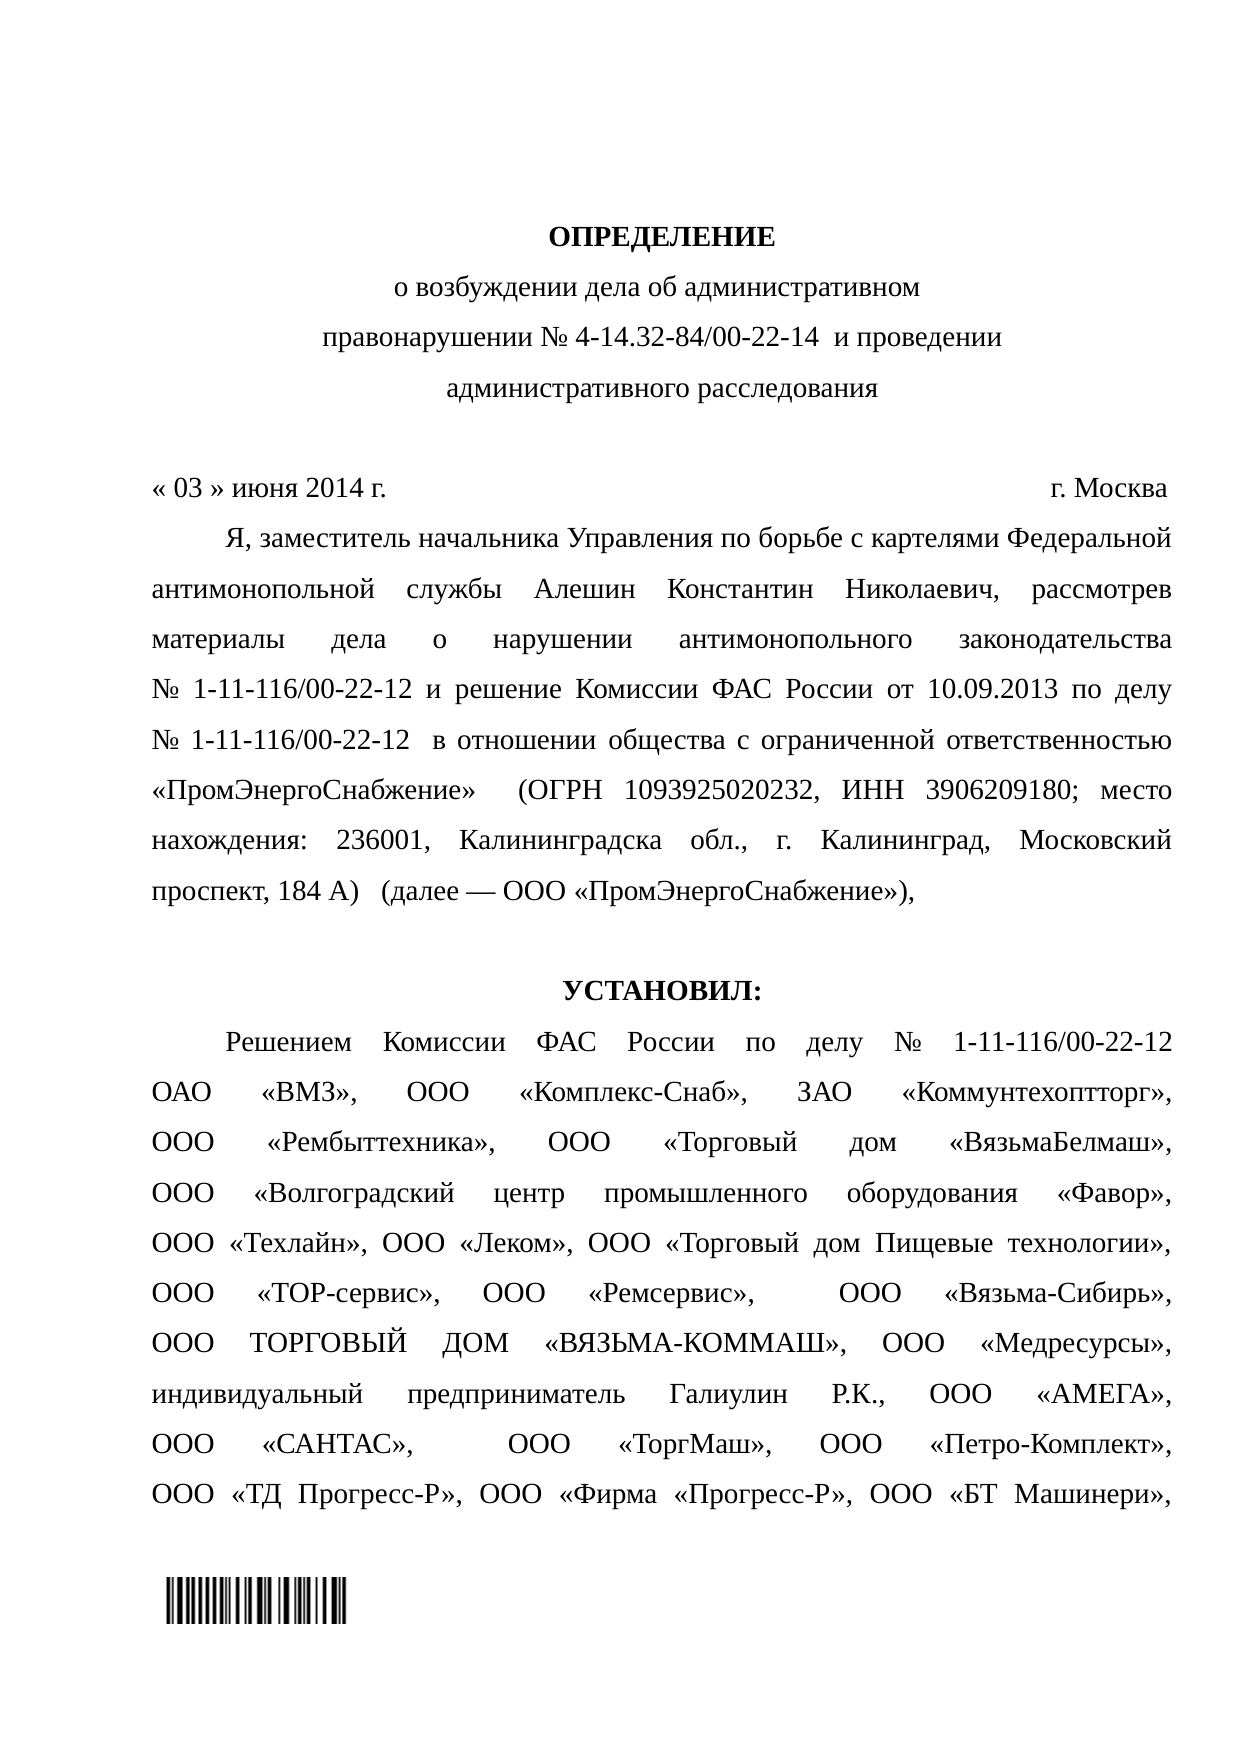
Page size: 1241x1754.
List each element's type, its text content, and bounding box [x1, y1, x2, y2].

text ОПРЕДЕЛЕНИЕ [151, 219, 1173, 252]
text административного расследования [151, 370, 1173, 403]
text о возбуждении дела об административном [151, 269, 1163, 303]
picture [151, 1577, 364, 1624]
text Решением Комиссии ФАС России по делу № 1-11-116/00-22-12 ОАО «ВМЗ», ООО «Комплекс-Снаб», ЗАО «Коммунтехоптторг», ООО «Рембыттехника», ООО «Торговый дом «ВязьмаБелмаш», ООО «Волгоградский центр промышленного оборудования «Фавор», ООО «Техлайн», ООО «Леком», ООО «Торговый дом Пищевые технологии», ООО «ТОР-сервис», ООО «Ремсервис», ООО «Вязьма-Сибирь», ООО ТОРГОВЫЙ ДОМ «ВЯЗЬМА-КОММАШ», ООО «Медресурсы», индивидуальный предприниматель Галиулин Р.К., ООО «АМЕГА», ООО «САНТАС», ООО «ТоргМаш», ООО «Петро-Комплект», ООО «ТД Прогресс-Р», ООО «Фирма «Прогресс-Р», ООО «БТ Машинери», [151, 1024, 1173, 1510]
text УСТАНОВИЛ: [151, 973, 1173, 1007]
text Я, заместитель начальника Управления по борьбе с картелями Федеральной антимонопольной службы Алешин Константин Николаевич, рассмотрев материалы дела о нарушении антимонопольного законодательства № 1-11-116/00-22-12 и решение Комиссии ФАС России от 10.09.2013 по делу № 1-11-116/00-22-12 в отношении общества с ограниченной ответственностью «ПромЭнергоСнабжение» (ОГРН 1093925020232, ИНН 3906209180; место нахождения: 236001, Калининградска обл., г. Калининград, Московский проспект, 184 А) (далее — ООО «ПромЭнергоСнабжение»), [151, 521, 1173, 906]
text « 03 » июня 2014 г. г. Москва [151, 470, 1173, 504]
text правонарушении № 4-14.32-84/00-22-14 и проведении [151, 319, 1173, 353]
